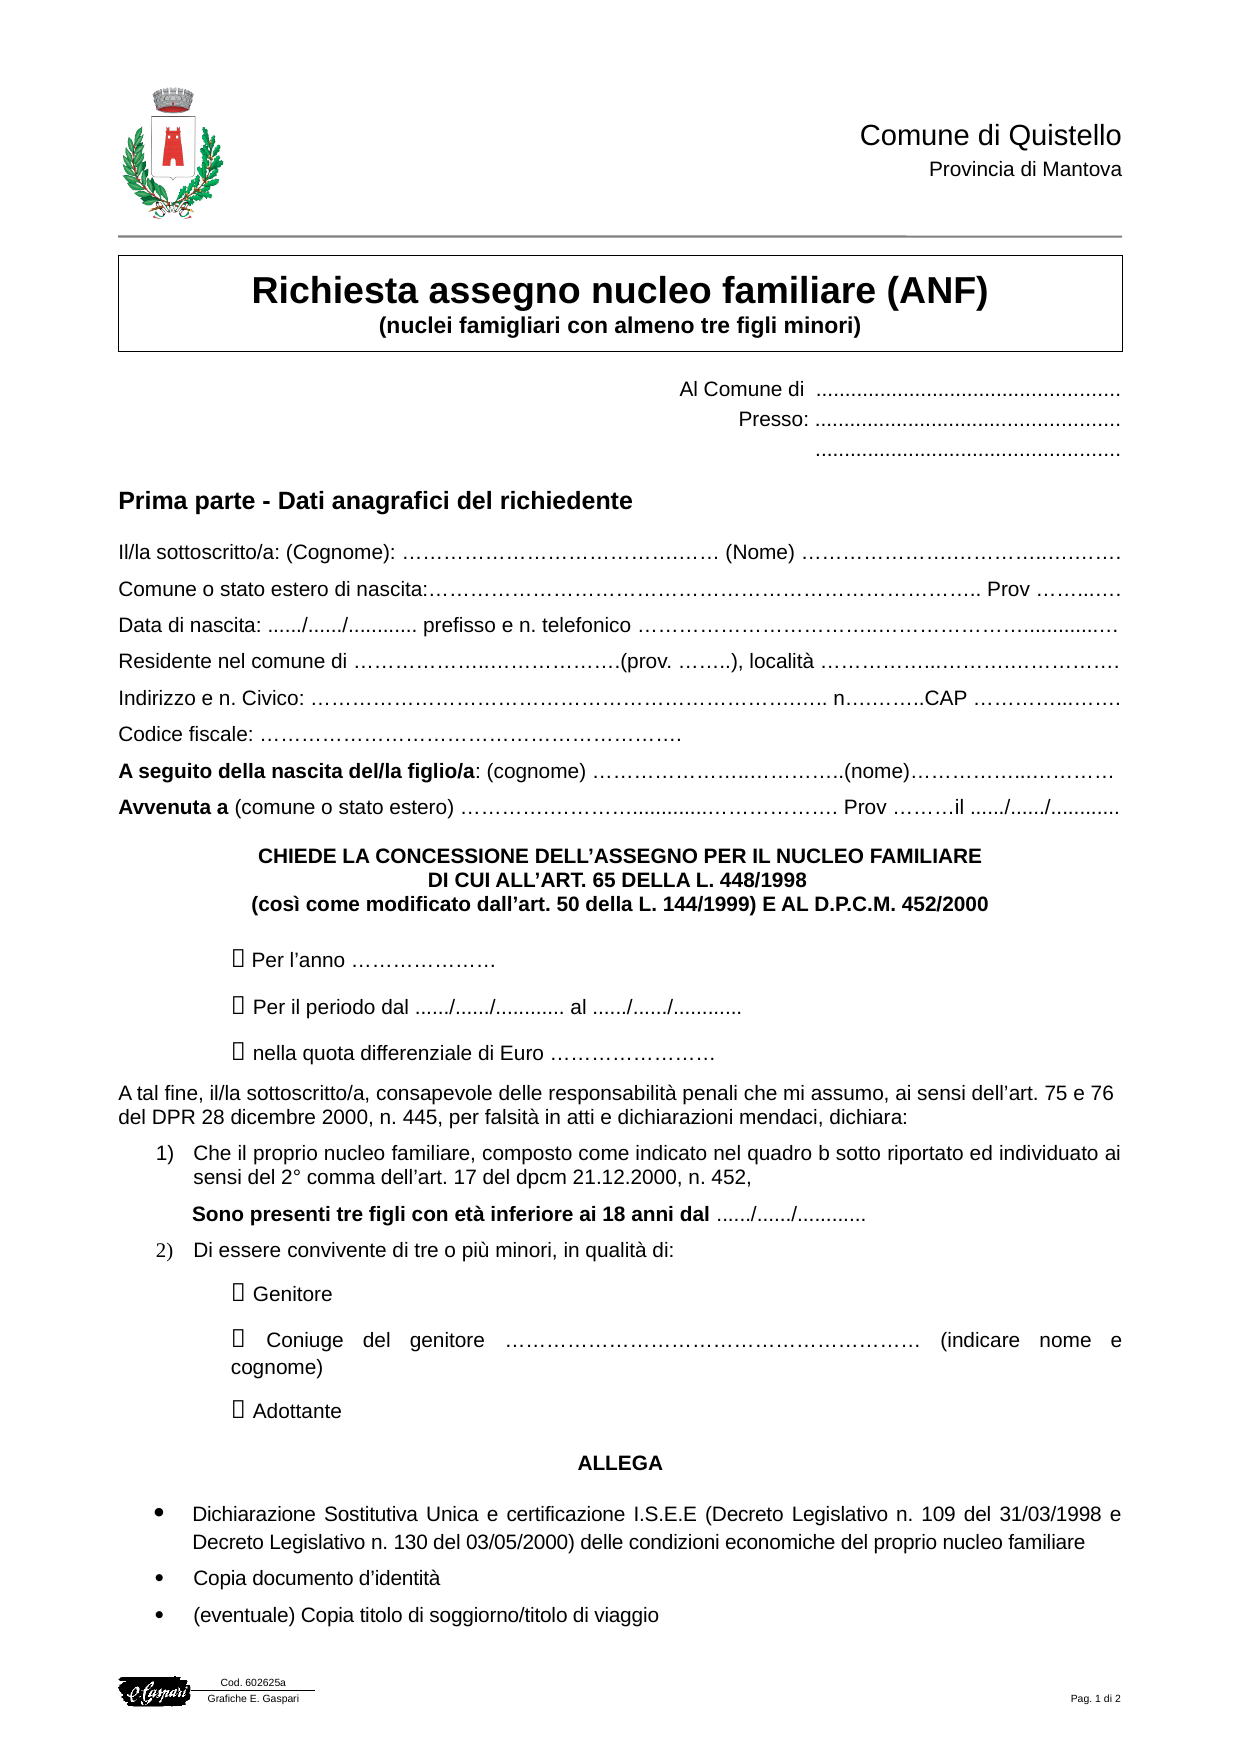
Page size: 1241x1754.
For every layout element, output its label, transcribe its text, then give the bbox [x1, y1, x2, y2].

text  Per l’anno ………………… [231, 941, 1122, 975]
text A seguito della nascita del/la figlio/a: (cognome) …………………..…………..(nome)……………...………… [118, 759, 1122, 783]
text DI CUI ALL’ART. 65 DELLA L. 448/1998 [118, 868, 1122, 892]
text Data di nascita: ....../....../............ prefisso e n. telefonico ……………………………..………………….............… [118, 613, 1122, 637]
text  Adottante [231, 1392, 1122, 1426]
text Il/la sottoscritto/a: (Cognome): ………………………………….…… (Nome) ………………….…………..….……. [118, 540, 1122, 564]
text Codice fiscale: ……………………………………………………. [118, 722, 1122, 746]
text Avvenuta a (comune o stato estero) ………….………….............………………. Prov ………il ....../....../............ [118, 795, 1122, 819]
text Prima parte - Dati anagrafici del richiedente [118, 486, 1122, 515]
text  Per il periodo dal ....../....../............ al ....../....../............ [231, 987, 1122, 1022]
text ALLEGA [118, 1451, 1122, 1475]
text Residente nel comune di ………………..……………….(prov. ……..), località ……………...……….……………. [118, 649, 1122, 673]
subtitle CHIEDE LA CONCESSIONE DELL’ASSEGNO PER IL NUCLEO FAMILIARE [118, 844, 1122, 868]
text Comune o stato estero di nascita:…………………………………………………………………….. Prov ……...…. [118, 576, 1122, 600]
text Al Comune di [679, 377, 1122, 401]
text  nella quota differenziale di Euro …………………… [231, 1034, 1122, 1068]
picture [117, 1675, 191, 1707]
text  Coniuge del genitore …………………………………………………… (indicare nome e cognome) [231, 1321, 1122, 1379]
list Di essere convivente di tre o più minori, in qualità di: [156, 1238, 1122, 1262]
text  Genitore [231, 1274, 1122, 1309]
table_header Richiesta assegno nucleo familiare (ANF) (nuclei famigliari con almeno tre figli minori) [119, 256, 1122, 351]
text Sono presenti tre figli con età inferiore ai 18 anni dal ....../....../............ [192, 1201, 1122, 1225]
text A tal fine, il/la sottoscritto/a, consapevole delle responsabilità penali che mi assumo, ai sensi dell’art. 75 e 76 del DPR 28 dicembre 2000, n. 445, per falsità in atti e dichiarazioni mendaci, dichiara: [118, 1081, 1122, 1128]
picture [122, 87, 224, 219]
text Provincia di Mantova [224, 157, 1122, 181]
text Presso: [738, 407, 1122, 431]
list Dichiarazione Sostitutiva Unica e certificazione I.S.E.E (Decreto Legislativo n. 109 del 31/03/1998 e Decreto Legislativo n. 130 del 03/05/2000) delle condizioni economiche del proprio nucleo familiare [154, 1502, 1122, 1553]
text Indirizzo e n. Civico: …………………………………………………………….….. n….……..CAP …………...……. [118, 686, 1122, 710]
text (così come modificato dall’art. 50 della L. 144/1999) E AL D.P.C.M. 452/2000 [118, 892, 1122, 916]
text Comune di Quistello [224, 118, 1122, 152]
list (eventuale) Copia titolo di soggiorno/titolo di viaggio [156, 1603, 1122, 1627]
list Copia documento d’identità [156, 1566, 1122, 1590]
list Che il proprio nucleo familiare, composto come indicato nel quadro b sotto riportato ed individuato ai sensi del 2° comma dell’art. 17 del dpcm 21.12.2000, n. 452, [156, 1141, 1122, 1189]
